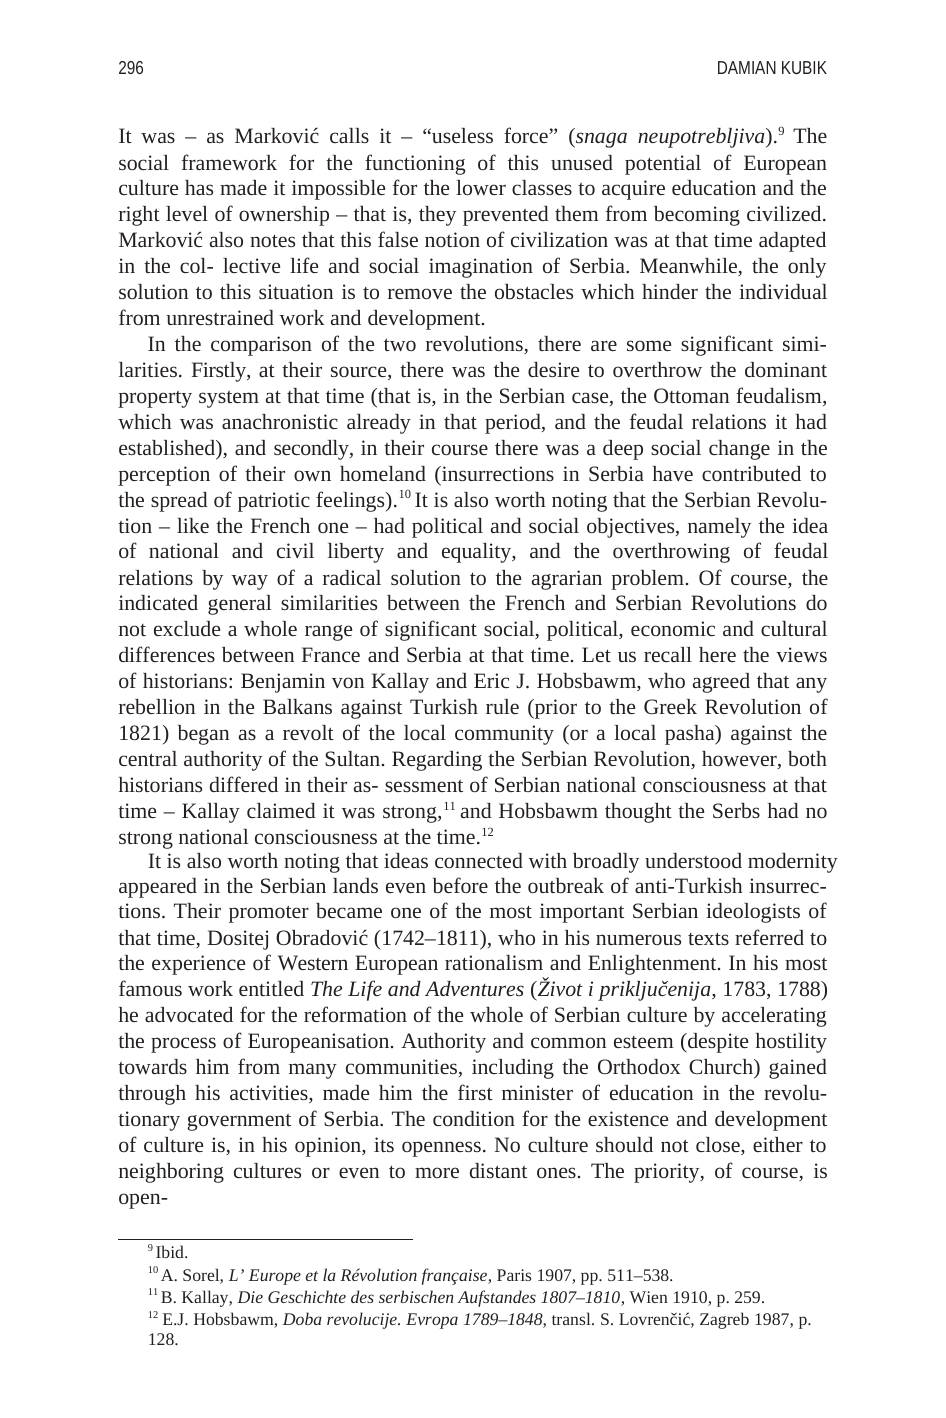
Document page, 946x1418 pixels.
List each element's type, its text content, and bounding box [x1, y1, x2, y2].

text appeared in the Serbian lands even before the outbreak of anti-Turkish insurrec- tions. Their promoter became one of the most important Serbian ideologists of that time, Dositej Obradović (1742‒1811), who in his numerous texts referred to the experience of Western European rationalism and Enlightenment. In his most famous work entitled The Life and Adventures (Život i priključenija, 1783, 1788) he advocated for the reformation of the whole of Serbian culture by accelerating the process of Europeanisation. Authority and common esteem (despite hostility towards him from many communities, including the Orthodox Church) gained through his activities, made him the first minister of education in the revolu- tionary government of Serbia. The condition for the existence and development of culture is, in his opinion, its openness. No culture should not close, either to neighboring cultures or even to more distant ones. The priority, of course, is open- [118, 873, 828, 1209]
text 9 Ibid. [148, 1237, 839, 1262]
text 11 B. Kallay, Die Geschichte des serbischen Aufstandes 1807‒1810, Wien 1910, p. 259. [148, 1286, 839, 1307]
text It is also worth noting that ideas connected with broadly understood modernity [148, 850, 839, 873]
text 12 E.J. Hobsbawm, Doba revolucije. Evropa 1789‒1848, transl. S. Lovrenčić, Zagreb 1987, p. 128. [148, 1308, 839, 1349]
text In the comparison of the two revolutions, there are some significant simi- larities. Firstly, at their source, there was the desire to overthrow the dominant property system at that time (that is, in the Serbian case, the Ottoman feudalism, which was anachronistic already in that period, and the feudal relations it had established), and secondly, in their course there was a deep social change in the perception of their own homeland (insurrections in Serbia have contributed to the spread of patriotic feelings).10 It is also worth noting that the Serbian Revolu- tion ‒ like the French one ‒ had political and social objectives, namely the idea of national and civil liberty and equality, and the overthrowing of feudal relations by way of a radical solution to the agrarian problem. Of course, the indicated general similarities between the French and Serbian Revolutions do not exclude a whole range of significant social, political, economic and cultural differences between France and Serbia at that time. Let us recall here the views of historians: Benjamin von Kallay and Eric J. Hobsbawm, who agreed that any rebellion in the Balkans against Turkish rule (prior to the Greek Revolution of 1821) began as a revolt of the local community (or a local pasha) against the central authority of the Sultan. Regarding the Serbian Revolution, however, both historians differed in their as- sessment of Serbian national consciousness at that time ‒ Kallay claimed it was strong,11 and Hobsbawm thought the Serbs had no strong national consciousness at the time.12 [118, 331, 828, 849]
text It was ‒ as Marković calls it – “useless force” (snaga neupotrebljiva).9 The social framework for the functioning of this unused potential of European culture has made it impossible for the lower classes to acquire education and the right level of ownership ‒ that is, they prevented them from becoming civilized. Marković also notes that this false notion of civilization was at that time adapted in the col- lective life and social imagination of Serbia. Meanwhile, the only solution to this situation is to remove the obstacles which hinder the individual from unrestrained work and development. [118, 123, 828, 330]
text 10 A. Sorel, L’ Europe et la Révolution française, Paris 1907, pp. 511‒538. [148, 1264, 839, 1285]
